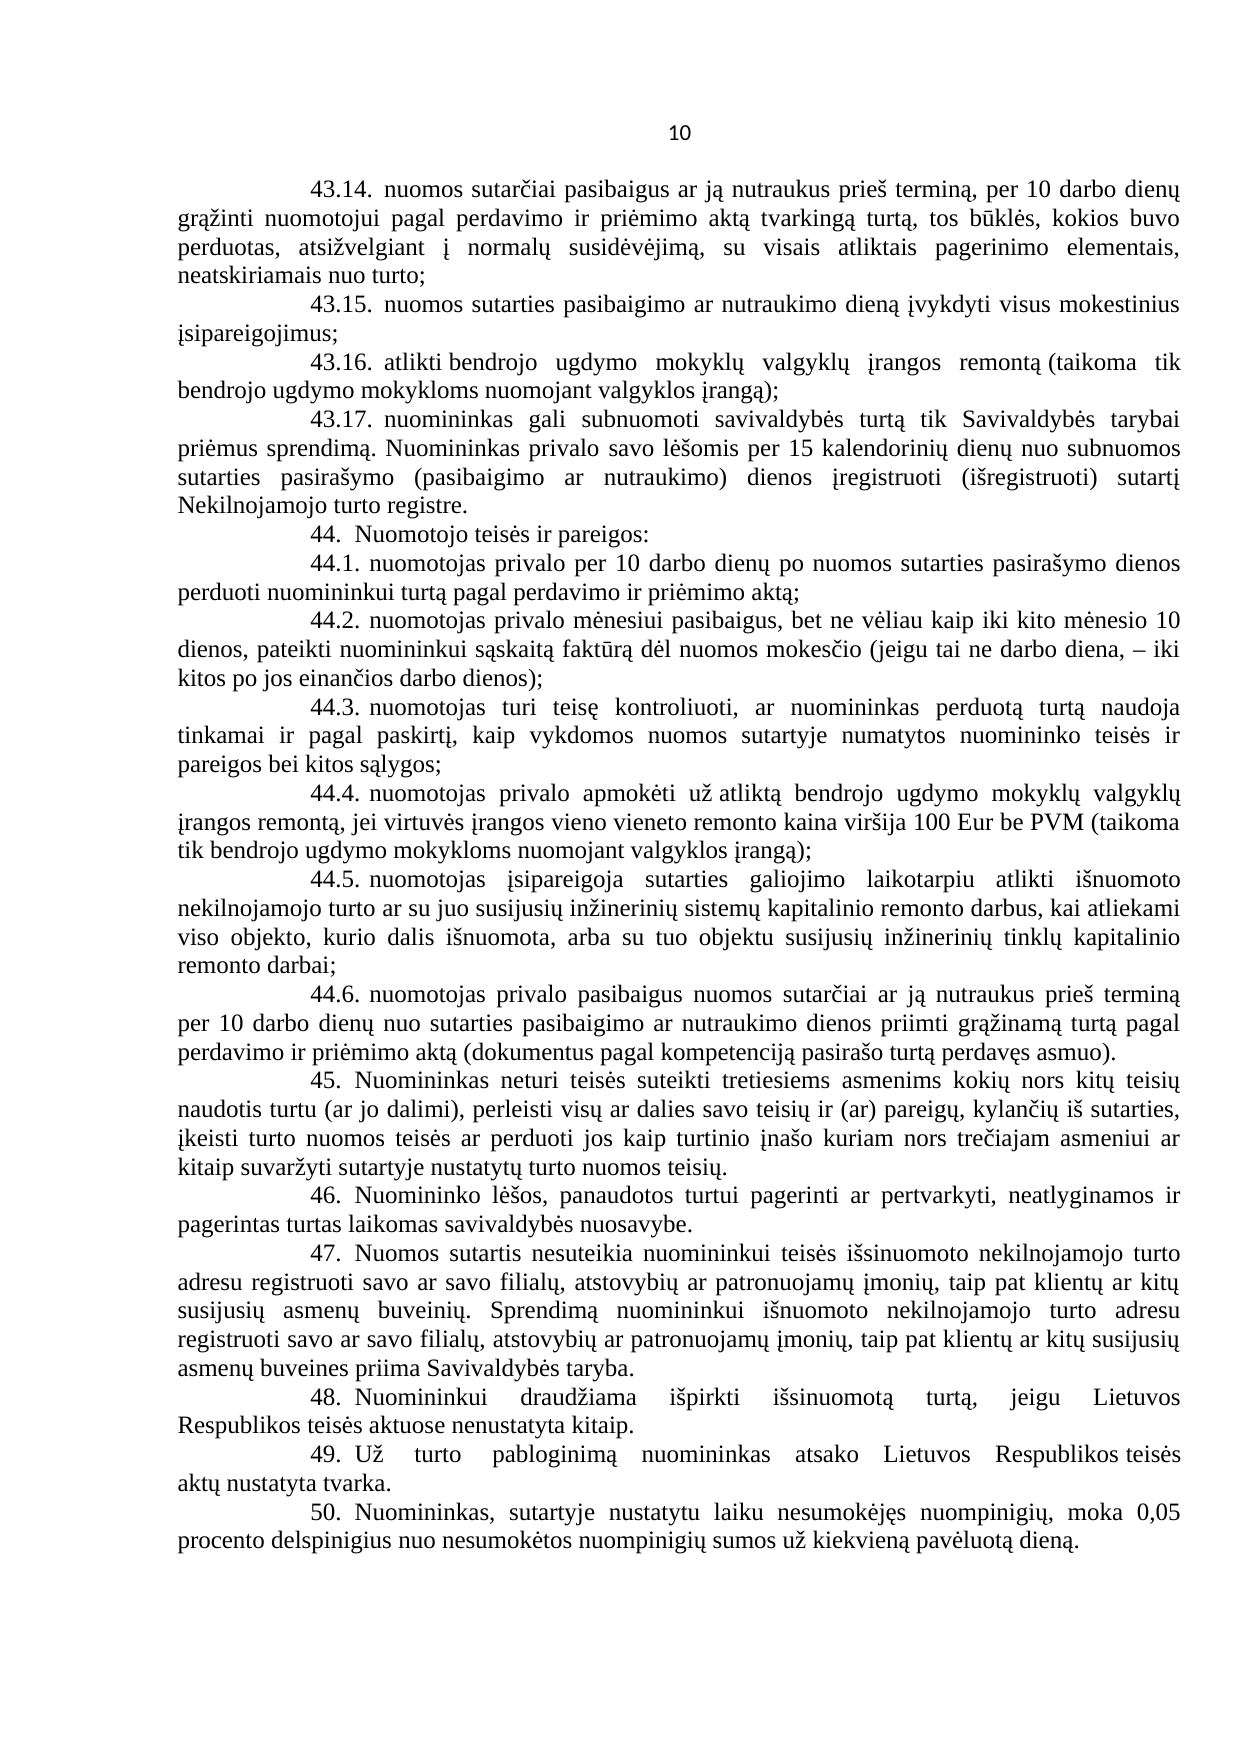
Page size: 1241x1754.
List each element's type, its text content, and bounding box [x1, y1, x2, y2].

text 44.3. nuomotojas turi teisę kontroliuoti, ar nuomininkas perduotą turtą naudoja tinkamai ir pagal paskirtį, kaip vykdomos nuomos sutartyje numatytos nuomininko teisės ir pareigos bei kitos sąlygos; [177, 692, 1181, 778]
text 44.2. nuomotojas privalo mėnesiui pasibaigus, bet ne vėliau kaip iki kito mėnesio 10 dienos, pateikti nuomininkui sąskaitą faktūrą dėl nuomos mokesčio (jeigu tai ne darbo diena, – iki kitos po jos einančios darbo dienos); [177, 605, 1181, 692]
text 44.4. nuomotojas privalo apmokėti už atliktą bendrojo ugdymo mokyklų valgyklų įrangos remontą, jei virtuvės įrangos vieno vieneto remonto kaina viršija 100 Eur be PVM (taikoma tik bendrojo ugdymo mokykloms nuomojant valgyklos įrangą); [177, 778, 1181, 864]
text 46. Nuomininko lėšos, panaudotos turtui pagerinti ar pertvarkyti, neatlyginamos ir pagerintas turtas laikomas savivaldybės nuosavybe. [177, 1180, 1181, 1238]
text 43.15. nuomos sutarties pasibaigimo ar nutraukimo dieną įvykdyti visus mokestinius įsipareigojimus; [177, 289, 1181, 347]
text 45. Nuomininkas neturi teisės suteikti tretiesiems asmenims kokių nors kitų teisių naudotis turtu (ar jo dalimi), perleisti visų ar dalies savo teisių ir (ar) pareigų, kylančių iš sutarties, įkeisti turto nuomos teisės ar perduoti jos kaip turtinio įnašo kuriam nors trečiajam asmeniui ar kitaip suvaržyti sutartyje nustatytų turto nuomos teisių. [177, 1065, 1181, 1180]
text 49. Už turto pabloginimą nuomininkas atsako Lietuvos Respublikos teisės aktų nustatyta tvarka. [177, 1439, 1181, 1497]
text 44.6. nuomotojas privalo pasibaigus nuomos sutarčiai ar ją nutraukus prieš terminą per 10 darbo dienų nuo sutarties pasibaigimo ar nutraukimo dienos priimti grąžinamą turtą pagal perdavimo ir priėmimo aktą (dokumentus pagal kompetenciją pasirašo turtą perdavęs asmuo). [177, 979, 1181, 1065]
text 48. Nuomininkui draudžiama išpirkti išsinuomotą turtą, jeigu Lietuvos Respublikos teisės aktuose nenustatyta kitaip. [177, 1382, 1181, 1439]
text 50. Nuomininkas, sutartyje nustatytu laiku nesumokėjęs nuompinigių, moka 0,05 procento delspinigius nuo nesumokėtos nuompinigių sumos už kiekvieną pavėluotą dieną. [177, 1497, 1181, 1554]
text 44.5. nuomotojas įsipareigoja sutarties galiojimo laikotarpiu atlikti išnuomoto nekilnojamojo turto ar su juo susijusių inžinerinių sistemų kapitalinio remonto darbus, kai atliekami viso objekto, kurio dalis išnuomota, arba su tuo objektu susijusių inžinerinių tinklų kapitalinio remonto darbai; [177, 864, 1181, 979]
text 44. Nuomotojo teisės ir pareigos: [177, 519, 1181, 548]
text 44.1. nuomotojas privalo per 10 darbo dienų po nuomos sutarties pasirašymo dienos perduoti nuomininkui turtą pagal perdavimo ir priėmimo aktą; [177, 548, 1181, 605]
text 43.17. nuomininkas gali subnuomoti savivaldybės turtą tik Savivaldybės tarybai priėmus sprendimą. Nuomininkas privalo savo lėšomis per 15 kalendorinių dienų nuo subnuomos sutarties pasirašymo (pasibaigimo ar nutraukimo) dienos įregistruoti (išregistruoti) sutartį Nekilnojamojo turto registre. [177, 404, 1181, 519]
text 47. Nuomos sutartis nesuteikia nuomininkui teisės išsinuomoto nekilnojamojo turto adresu registruoti savo ar savo filialų, atstovybių ar patronuojamų įmonių, taip pat klientų ar kitų susijusių asmenų buveinių. Sprendimą nuomininkui išnuomoto nekilnojamojo turto adresu registruoti savo ar savo filialų, atstovybių ar patronuojamų įmonių, taip pat klientų ar kitų susijusių asmenų buveines priima Savivaldybės taryba. [177, 1238, 1181, 1382]
text 43.16. atlikti bendrojo ugdymo mokyklų valgyklų įrangos remontą (taikoma tik bendrojo ugdymo mokykloms nuomojant valgyklos įrangą); [177, 347, 1181, 404]
text 43.14. nuomos sutarčiai pasibaigus ar ją nutraukus prieš terminą, per 10 darbo dienų grąžinti nuomotojui pagal perdavimo ir priėmimo aktą tvarkingą turtą, tos būklės, kokios buvo perduotas, atsižvelgiant į normalų susidėvėjimą, su visais atliktais pagerinimo elementais, neatskiriamais nuo turto; [177, 174, 1181, 289]
